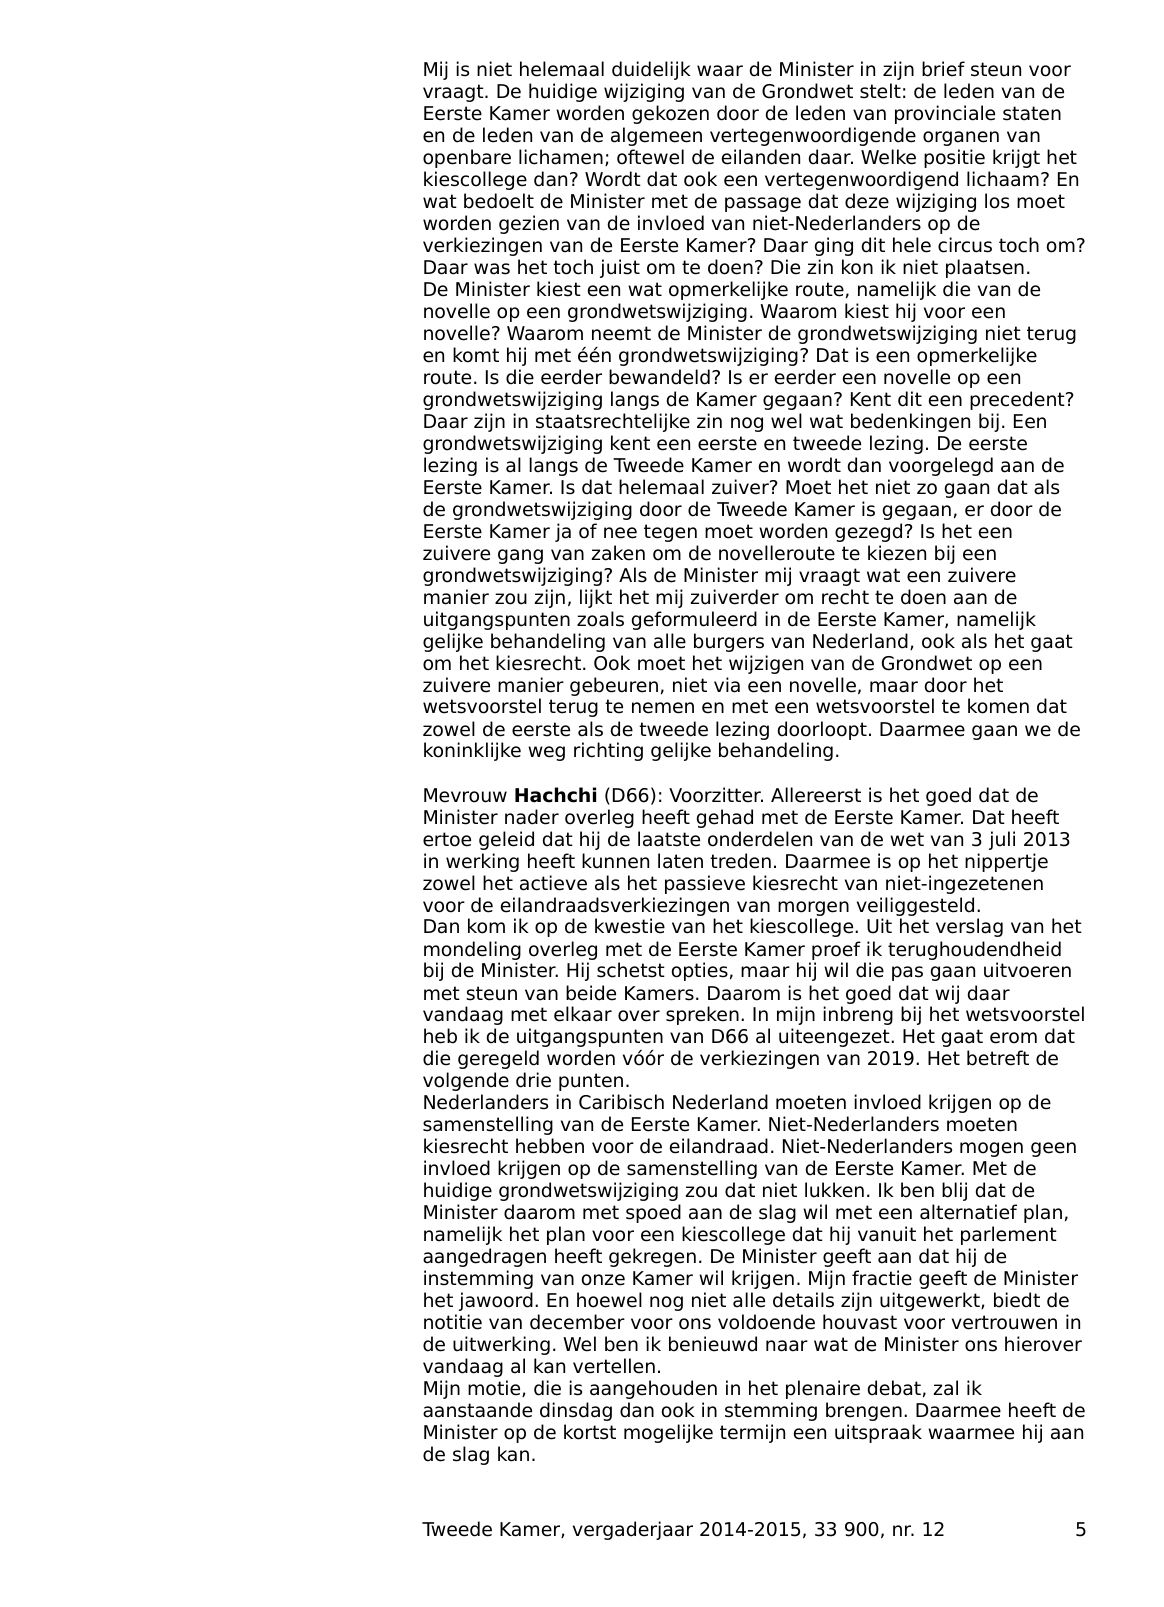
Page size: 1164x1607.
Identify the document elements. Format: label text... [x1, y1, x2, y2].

text De Minister kiest een wat opmerkelijke route, namelijk die van de novelle op een grondwetswijziging. Waarom kiest hij voor een novelle? Waarom neemt de Minister de grondwetswijziging niet terug en komt hij met één grondwetswijziging? Dat is een opmerkelijke route. Is die eerder bewandeld? Is er eerder een novelle op een grondwetswijziging langs de Kamer gegaan? Kent dit een precedent? Daar zijn in staatsrechtelijke zin nog wel wat bedenkingen bij. Een grondwetswijziging kent een eerste en tweede lezing. De eerste lezing is al langs de Tweede Kamer en wordt dan voorgelegd aan de Eerste Kamer. Is dat helemaal zuiver? Moet het niet zo gaan dat als de grondwetswijziging door de Tweede Kamer is gegaan, er door de Eerste Kamer ja of nee tegen moet worden gezegd? Is het een zuivere gang van zaken om de novelleroute te kiezen bij een grondwetswijziging? Als de Minister mij vraagt wat een zuivere manier zou zijn, lijkt het mij zuiverder om recht te doen aan de uitgangspunten zoals geformuleerd in de Eerste Kamer, namelijk gelijke behandeling van alle burgers van Nederland, ook als het gaat om het kiesrecht. Ook moet het wijzigen van de Grondwet op een zuivere manier gebeuren, niet via een novelle, maar door het wetsvoorstel terug te nemen en met een wetsvoorstel te komen dat zowel de eerste als de tweede lezing doorloopt. Daarmee gaan we de koninklijke weg richting gelijke behandeling. [422, 279, 1087, 762]
text Mijn motie, die is aangehouden in het plenaire debat, zal ik aanstaande dinsdag dan ook in stemming brengen. Daarmee heeft de Minister op de kortst mogelijke termijn een uitspraak waarmee hij aan de slag kan. [422, 1378, 1087, 1466]
text Nederlanders in Caribisch Nederland moeten invloed krijgen op de samenstelling van de Eerste Kamer. Niet-Nederlanders moeten kiesrecht hebben voor de eilandraad. Niet-Nederlanders mogen geen invloed krijgen op de samenstelling van de Eerste Kamer. Met de huidige grondwetswijziging zou dat niet lukken. Ik ben blij dat de Minister daarom met spoed aan de slag wil met een alternatief plan, namelijk het plan voor een kiescollege dat hij vanuit het parlement aangedragen heeft gekregen. De Minister geeft aan dat hij de instemming van onze Kamer wil krijgen. Mijn fractie geeft de Minister het jawoord. En hoewel nog niet alle details zijn uitgewerkt, biedt de notitie van december voor ons voldoende houvast voor vertrouwen in de uitwerking. Wel ben ik benieuwd naar wat de Minister ons hierover vandaag al kan vertellen. [422, 1092, 1087, 1378]
text Mij is niet helemaal duidelijk waar de Minister in zijn brief steun voor vraagt. De huidige wijziging van de Grondwet stelt: de leden van de Eerste Kamer worden gekozen door de leden van provinciale staten en de leden van de algemeen vertegenwoordigende organen van openbare lichamen; oftewel de eilanden daar. Welke positie krijgt het kiescollege dan? Wordt dat ook een vertegenwoordigend lichaam? En wat bedoelt de Minister met de passage dat deze wijziging los moet worden gezien van de invloed van niet-Nederlanders op de verkiezingen van de Eerste Kamer? Daar ging dit hele circus toch om? Daar was het toch juist om te doen? Die zin kon ik niet plaatsen. [422, 59, 1087, 279]
text Mevrouw Hachchi (D66): Voorzitter. Allereerst is het goed dat de Minister nader overleg heeft gehad met de Eerste Kamer. Dat heeft ertoe geleid dat hij de laatste onderdelen van de wet van 3 juli 2013 in werking heeft kunnen laten treden. Daarmee is op het nippertje zowel het actieve als het passieve kiesrecht van niet-ingezetenen voor de eilandraadsverkiezingen van morgen veiliggesteld. [422, 784, 1087, 916]
text Dan kom ik op de kwestie van het kiescollege. Uit het verslag van het mondeling overleg met de Eerste Kamer proef ik terughoudendheid bij de Minister. Hij schetst opties, maar hij wil die pas gaan uitvoeren met steun van beide Kamers. Daarom is het goed dat wij daar vandaag met elkaar over spreken. In mijn inbreng bij het wetsvoorstel heb ik de uitgangspunten van D66 al uiteengezet. Het gaat erom dat die geregeld worden vóór de verkiezingen van 2019. Het betreft de volgende drie punten. [422, 916, 1087, 1092]
